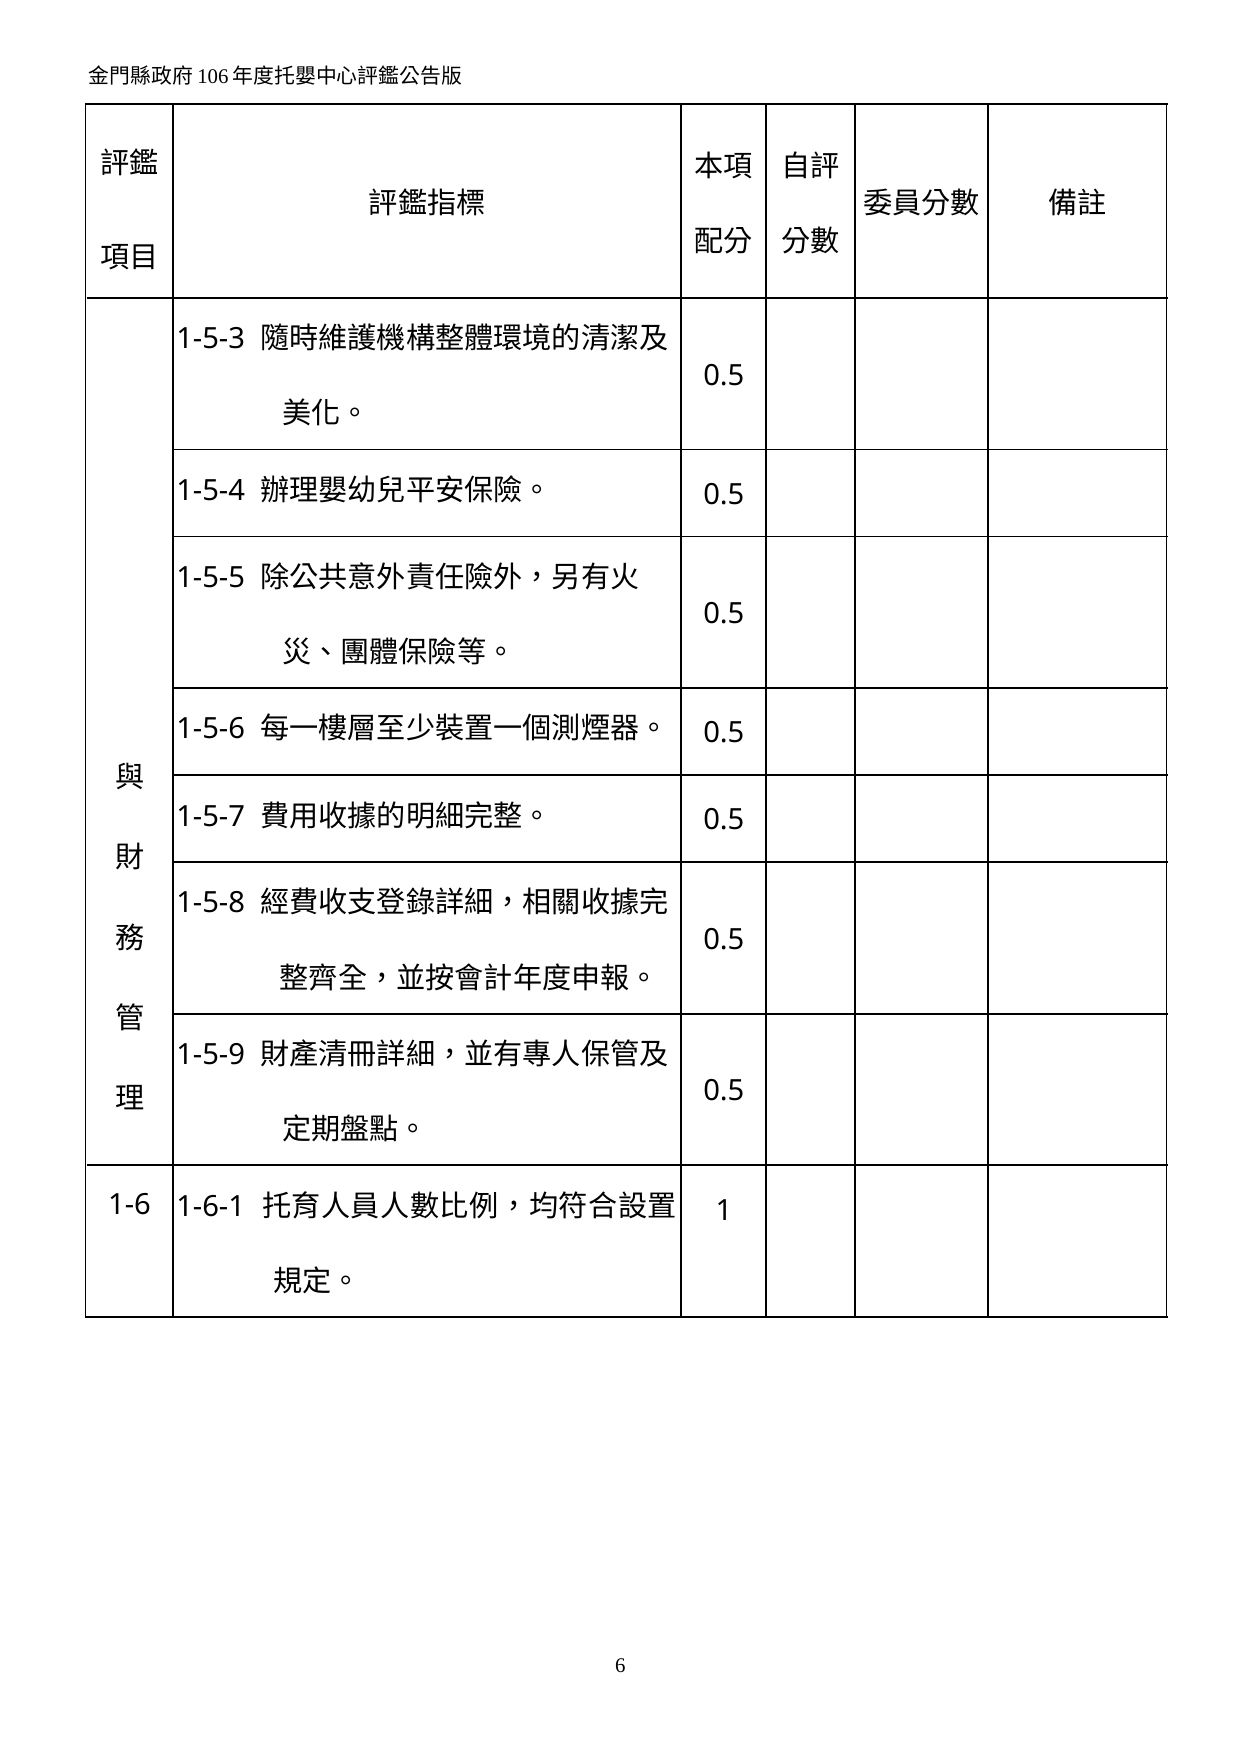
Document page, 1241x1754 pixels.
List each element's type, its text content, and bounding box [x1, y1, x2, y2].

table_cell [767, 863, 854, 1013]
table_cell [767, 537, 854, 687]
table_header 自評分數 [767, 105, 854, 297]
table_cell 0.5 [682, 689, 765, 774]
table_cell 1-5-9 財產清冊詳細，並有專人保管及定期盤點。 [174, 1015, 680, 1164]
table_cell [989, 1166, 1166, 1316]
table_cell [989, 776, 1166, 861]
table_cell 1-5-6 每一樓層至少裝置一個測煙器。 [174, 689, 680, 774]
table_cell 1-5-8 經費收支登錄詳細，相關收據完整齊全，並按會計年度申報。 [174, 863, 680, 1013]
table_cell 0.5 [682, 863, 765, 1013]
table_cell [856, 863, 987, 1013]
table_cell [989, 299, 1166, 449]
table_cell [856, 450, 987, 536]
table_cell [989, 689, 1166, 774]
table_cell [767, 1015, 854, 1164]
table_cell 0.5 [682, 1015, 765, 1164]
table_cell [767, 776, 854, 861]
table_cell [856, 537, 987, 687]
table_header 評鑑指標 [174, 105, 680, 297]
table_cell 與 財 務 管 理 [86, 298, 172, 1164]
table_cell 0.5 [682, 776, 765, 861]
table_cell [989, 863, 1166, 1013]
table_cell [1167, 687, 1184, 774]
table_cell 1-5-3 隨時維護機構整體環境的清潔及美化。 [174, 299, 680, 449]
table_cell 0.5 [682, 299, 765, 449]
table_cell [856, 689, 987, 774]
table_cell [767, 450, 854, 536]
table_cell [989, 1015, 1166, 1164]
table_header 委員分數 [856, 105, 987, 297]
table_cell 0.5 [682, 537, 765, 687]
table_cell 0.5 [682, 450, 765, 536]
table_cell [989, 537, 1166, 687]
table_cell 1-5-5 除公共意外責任險外，另有火災、團體保險等。 [174, 537, 680, 687]
table_cell [1167, 774, 1184, 861]
table_cell 1-5-4 辦理嬰幼兒平安保險。 [174, 450, 680, 536]
table_cell 1-6-1 托育人員人數比例，均符合設置規定。 [174, 1166, 680, 1316]
table_cell [1167, 861, 1184, 1013]
table_cell [1167, 1013, 1184, 1164]
table_cell [989, 450, 1166, 536]
table_cell [1167, 297, 1184, 449]
table_header 評鑑 項目 [86, 105, 172, 297]
table_cell [856, 1166, 987, 1316]
table_header [1167, 103, 1184, 297]
table_cell 1 [682, 1166, 765, 1316]
table_cell [856, 776, 987, 861]
table_cell 1-5-7 費用收據的明細完整。 [174, 776, 680, 861]
table_cell [1167, 449, 1184, 536]
table_cell [1167, 536, 1184, 687]
table_cell [1167, 1164, 1184, 1316]
table_cell [856, 299, 987, 449]
table_header 本項配分 [682, 105, 765, 297]
table_cell [767, 1166, 854, 1316]
table_cell [767, 689, 854, 774]
table_cell 1-6 [86, 1165, 172, 1316]
table_cell [856, 1015, 987, 1164]
table_header 備註 [989, 105, 1166, 297]
table_cell [767, 299, 854, 449]
